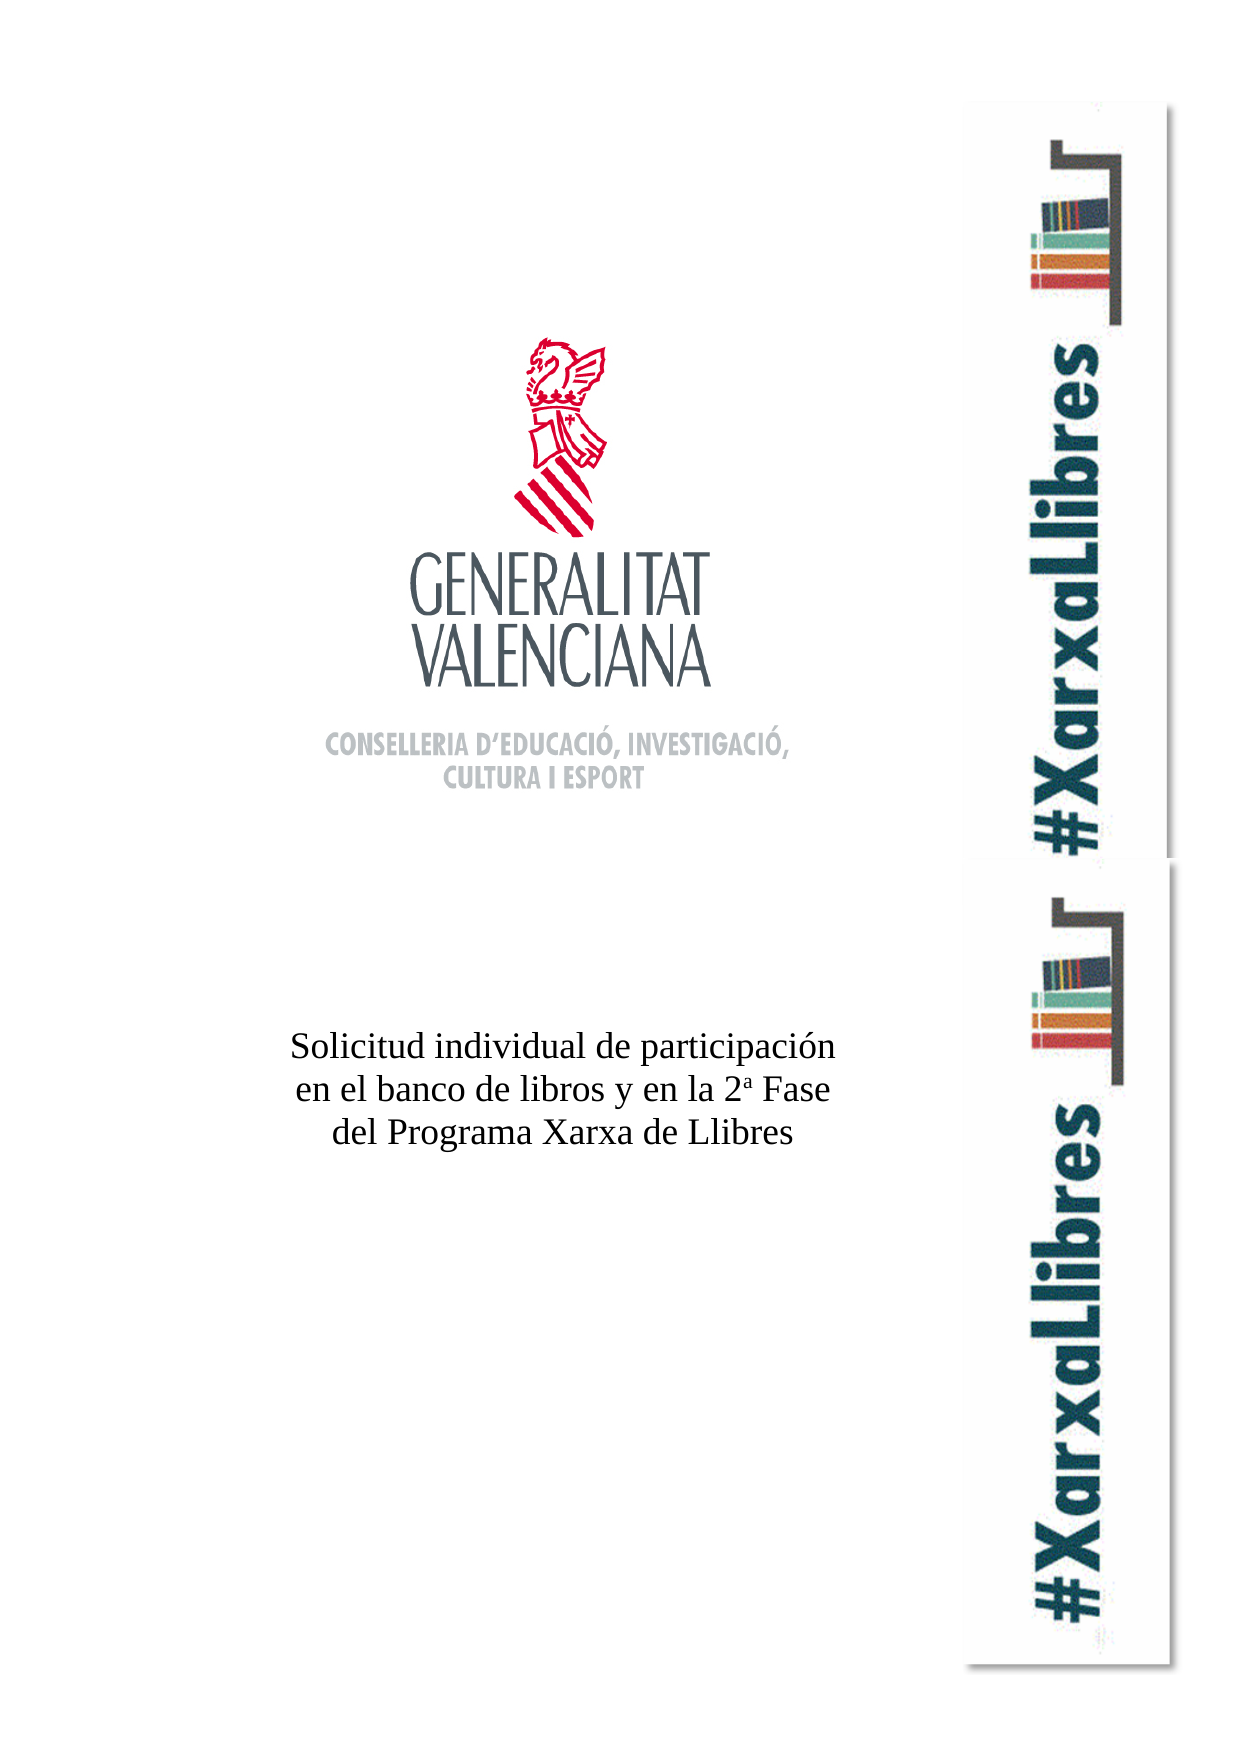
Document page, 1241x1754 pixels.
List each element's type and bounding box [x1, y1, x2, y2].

picture [184, 300, 935, 831]
